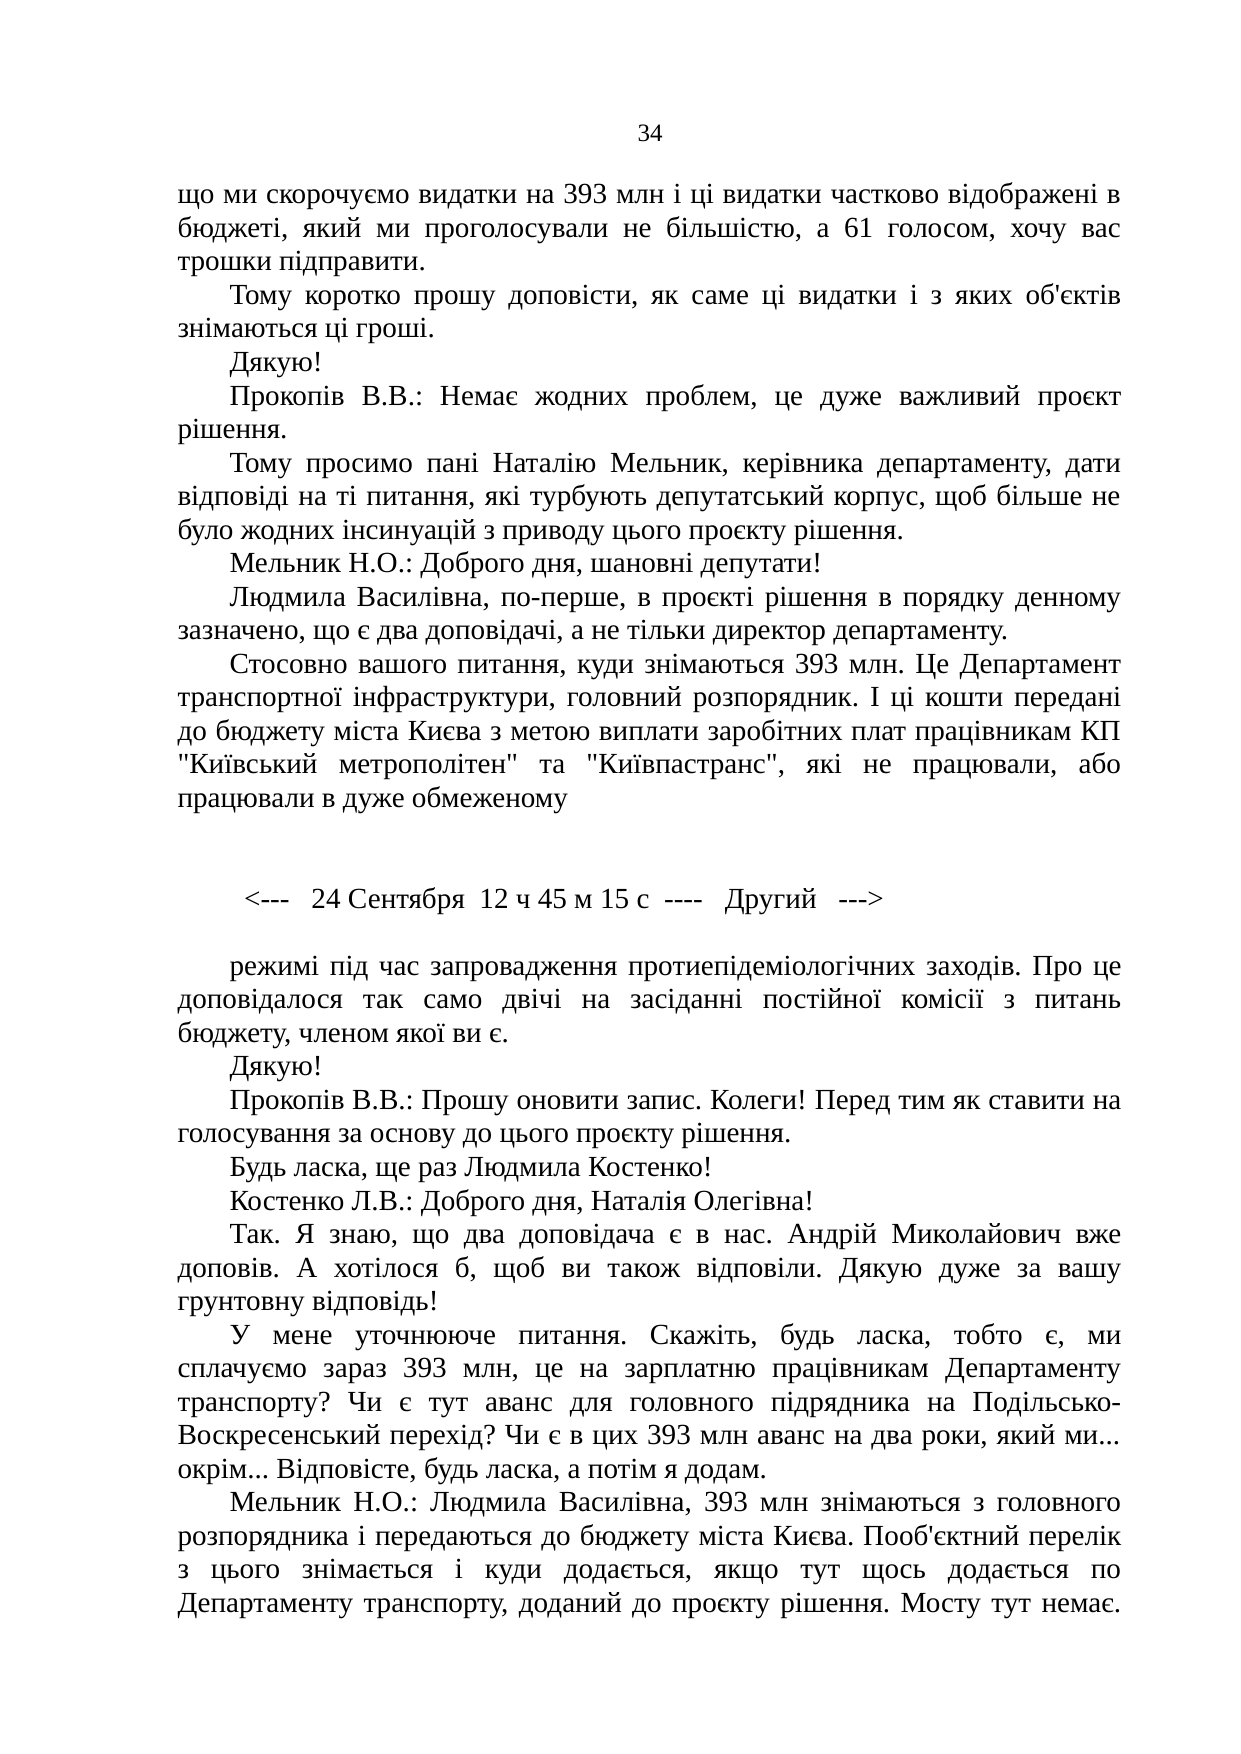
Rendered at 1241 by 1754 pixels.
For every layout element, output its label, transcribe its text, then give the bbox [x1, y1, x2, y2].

text <--- 24 Сентября 12 ч 45 м 15 с ---- Другий ---> [177, 881, 1122, 914]
text Стосовно вашого питання, куди знімаються 393 млн. Це Департамент транспортної інфраструктури, головний розпорядник. І ці кошти передані до бюджету міста Києва з метою виплати заробітних плат працівникам КП "Київський метрополітен" та "Київпастранс", які не працювали, або працювали в дуже обмеженому [177, 646, 1122, 814]
text Костенко Л.В.: Доброго дня, Наталія Олегівна! [177, 1183, 1122, 1216]
text Тому коротко прошу доповісти, як саме ці видатки і з яких об'єктів знімаються ці гроші. [177, 277, 1122, 344]
text Так. Я знаю, що два доповідача є в нас. Андрій Миколайович вже доповів. А хотілося б, щоб ви також відповіли. Дякую дуже за вашу грунтовну відповідь! [177, 1216, 1122, 1317]
text Прокопів В.В.: Немає жодних проблем, це дуже важливий проєкт рішення. [177, 378, 1122, 445]
text Дякую! [177, 344, 1122, 378]
text У мене уточнююче питання. Скажіть, будь ласка, тобто є, ми сплачуємо зараз 393 млн, це на зарплатню працівникам Департаменту транспорту? Чи є тут аванс для головного підрядника на Подільсько-Воскресенський перехід? Чи є в цих 393 млн аванс на два роки, який ми... окрім... Відповісте, будь ласка, а потім я додам. [177, 1317, 1122, 1484]
text Дякую! [177, 1048, 1122, 1082]
text Тому просимо пані Наталію Мельник, керівника департаменту, дати відповіді на ті питання, які турбують депутатський корпус, щоб більше не було жодних інсинуацій з приводу цього проєкту рішення. [177, 445, 1122, 545]
text що ми скорочуємо видатки на 393 млн і ці видатки частково відображені в бюджеті, який ми проголосували не більшістю, а 61 голосом, хочу вас трошки підправити. [177, 176, 1122, 277]
text Мельник Н.О.: Доброго дня, шановні депутати! [177, 545, 1122, 579]
text Будь ласка, ще раз Людмила Костенко! [177, 1149, 1122, 1183]
text Прокопів В.В.: Прошу оновити запис. Колеги! Перед тим як ставити на голосування за основу до цього проєкту рішення. [177, 1082, 1122, 1149]
text Людмила Василівна, по-перше, в проєкті рішення в порядку денному зазначено, що є два доповідачі, а не тільки директор департаменту. [177, 579, 1122, 646]
text Мельник Н.О.: Людмила Василівна, 393 млн знімаються з головного розпорядника і передаються до бюджету міста Києва. Пооб'єктний перелік з цього знімається і куди додається, якщо тут щось додається по Департаменту транспорту, доданий до проєкту рішення. Мосту тут немає. [177, 1484, 1122, 1619]
text режимі під час запровадження протиепідеміологічних заходів. Про це доповідалося так само двічі на засіданні постійної комісії з питань бюджету, членом якої ви є. [177, 948, 1122, 1048]
